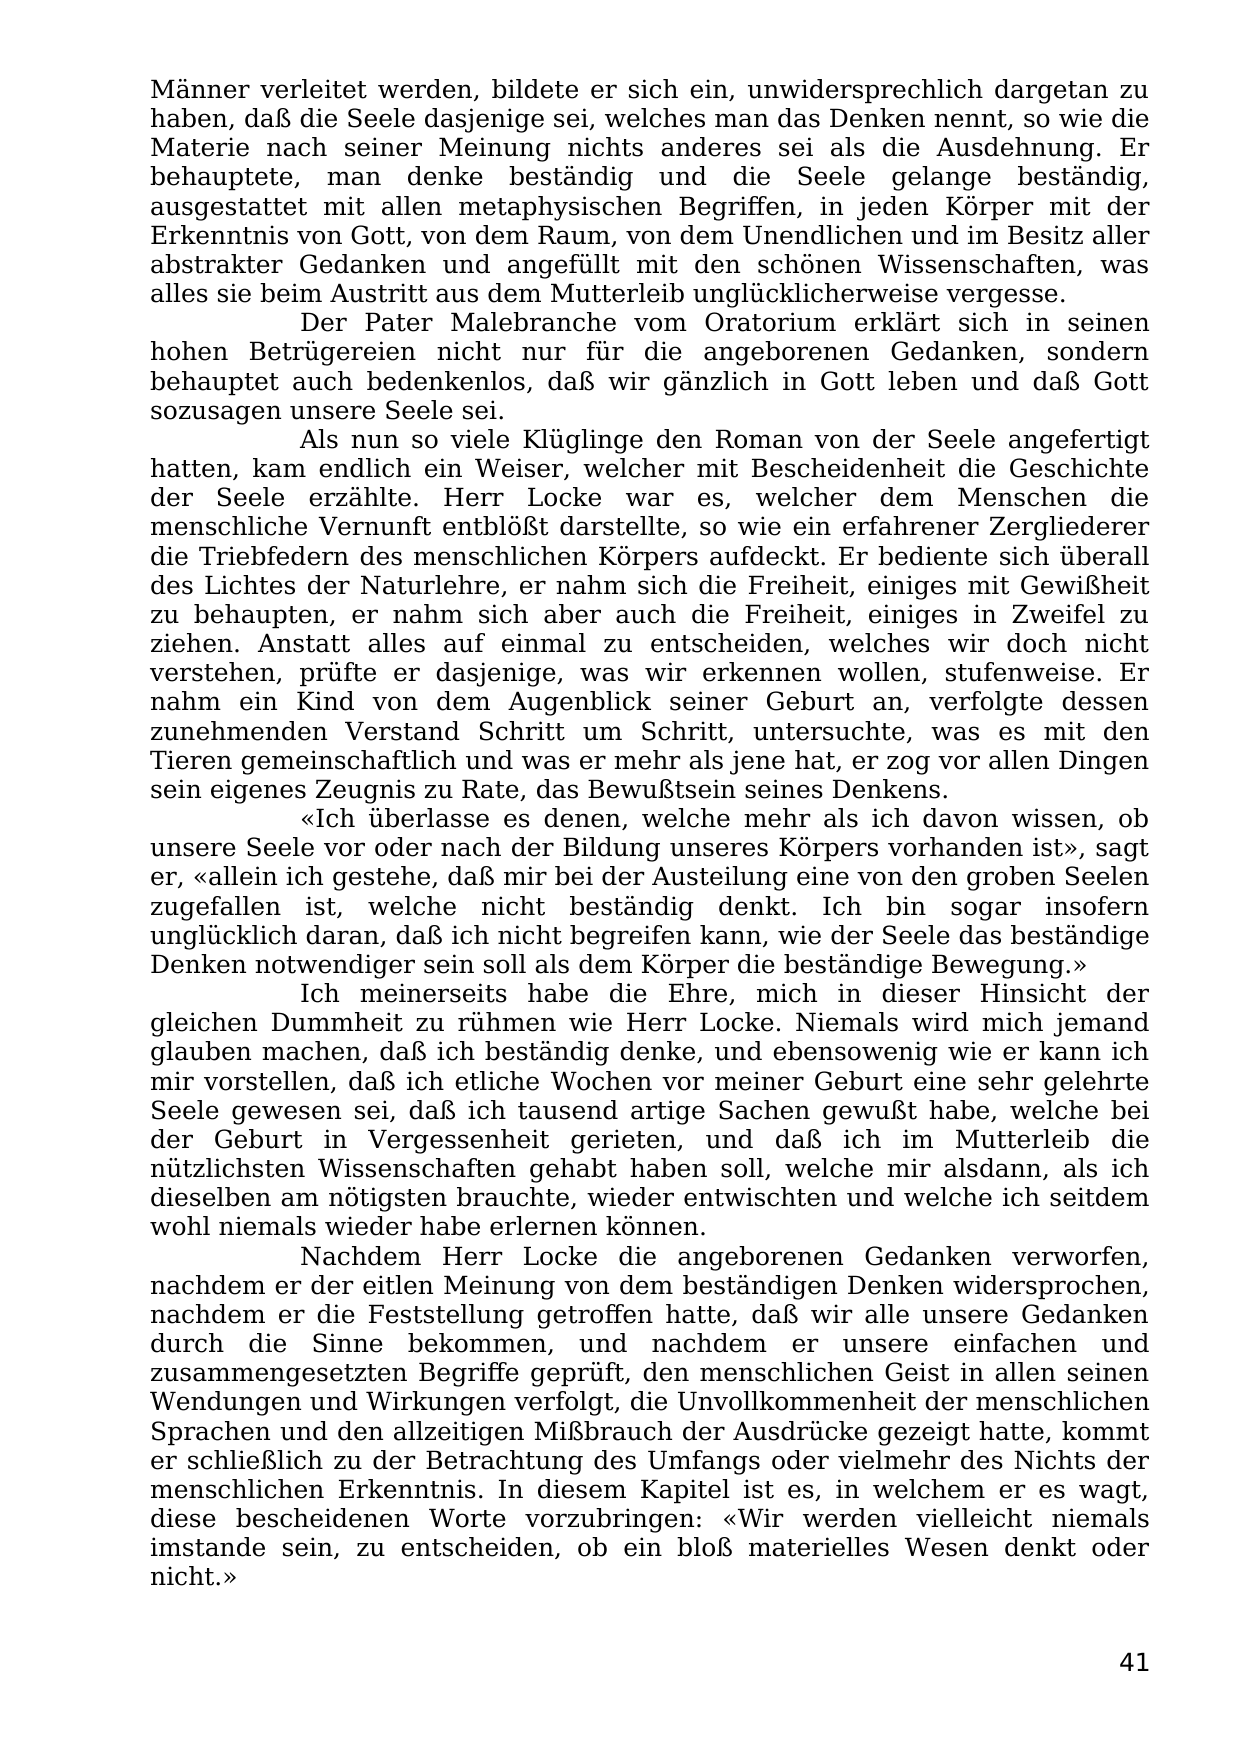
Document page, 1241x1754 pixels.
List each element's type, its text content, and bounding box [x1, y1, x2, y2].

text Ich meinerseits habe die Ehre, mich in dieser Hinsicht der gleichen Dummheit zu rühmen wie Herr Locke. Niemals wird mich jemand glauben machen, daß ich beständig denke, und ebensowenig wie er kann ich mir vorstellen, daß ich etliche Wochen vor meiner Geburt eine sehr gelehrte Seele gewesen sei, daß ich tausend artige Sachen gewußt habe, welche bei der Geburt in Vergessenheit gerieten, und daß ich im Mutterleib die nützlichsten Wissenschaften gehabt haben soll, welche mir alsdann, als ich dieselben am nötigsten brauchte, wieder entwischten und welche ich seitdem wohl niemals wieder habe erlernen können. [150, 979, 1151, 1242]
text Nachdem Herr Locke die angeborenen Gedanken verworfen, nachdem er der eitlen Meinung von dem beständigen Denken widersprochen, nachdem er die Feststellung getroffen hatte, daß wir alle unsere Gedanken durch die Sinne bekommen, und nachdem er unsere einfachen und zusammengesetzten Begriffe geprüft, den menschlichen Geist in allen seinen Wendungen und Wirkungen verfolgt, die Unvollkommenheit der menschlichen Sprachen und den allzeitigen Mißbrauch der Ausdrücke gezeigt hatte, kommt er schließlich zu der Betrachtung des Umfangs oder vielmehr des Nichts der menschlichen Erkenntnis. In diesem Kapitel ist es, in welchem er es wagt, diese bescheidenen Worte vorzubringen: «Wir werden vielleicht niemals imstande sein, zu entscheiden, ob ein bloß materielles Wesen denkt oder nicht.» [150, 1242, 1151, 1592]
text Der Pater Malebranche vom Oratorium erklärt sich in seinen hohen Betrügereien nicht nur für die angeborenen Gedanken, sondern behauptet auch bedenkenlos, daß wir gänzlich in Gott leben und daß Gott sozusagen unsere Seele sei. [150, 308, 1151, 425]
text Männer verleitet werden, bildete er sich ein, unwidersprechlich dargetan zu haben, daß die Seele dasjenige sei, welches man das Denken nennt, so wie die Materie nach seiner Meinung nichts anderes sei als die Ausdehnung. Er behauptete, man denke beständig und die Seele gelange beständig, ausgestattet mit allen metaphysischen Begriffen, in jeden Körper mit der Erkenntnis von Gott, von dem Raum, von dem Unendlichen und im Besitz aller abstrakter Gedanken und angefüllt mit den schönen Wissenschaften, was alles sie beim Austritt aus dem Mutterleib unglücklicherweise vergesse. [150, 75, 1151, 308]
text «Ich überlasse es denen, welche mehr als ich davon wissen, ob unsere Seele vor oder nach der Bildung unseres Körpers vorhanden ist», sagt er, «allein ich gestehe, daß mir bei der Austeilung eine von den groben Seelen zugefallen ist, welche nicht beständig denkt. Ich bin sogar insofern unglücklich daran, daß ich nicht begreifen kann, wie der Seele das beständige Denken notwendiger sein soll als dem Körper die beständige Bewegung.» [150, 804, 1151, 979]
text Als nun so viele Klüglinge den Roman von der Seele angefertigt hatten, kam endlich ein Weiser, welcher mit Bescheidenheit die Geschichte der Seele erzählte. Herr Locke war es, welcher dem Menschen die menschliche Vernunft entblößt darstellte, so wie ein erfahrener Zergliederer die Triebfedern des menschlichen Körpers aufdeckt. Er bediente sich überall des Lichtes der Naturlehre, er nahm sich die Freiheit, einiges mit Gewißheit zu behaupten, er nahm sich aber auch die Freiheit, einiges in Zweifel zu ziehen. Anstatt alles auf einmal zu entscheiden, welches wir doch nicht verstehen, prüfte er dasjenige, was wir erkennen wollen, stufenweise. Er nahm ein Kind von dem Augenblick seiner Geburt an, verfolgte dessen zunehmenden Verstand Schritt um Schritt, untersuchte, was es mit den Tieren gemeinschaftlich und was er mehr als jene hat, er zog vor allen Dingen sein eigenes Zeugnis zu Rate, das Bewußtsein seines Denkens. [150, 425, 1151, 804]
